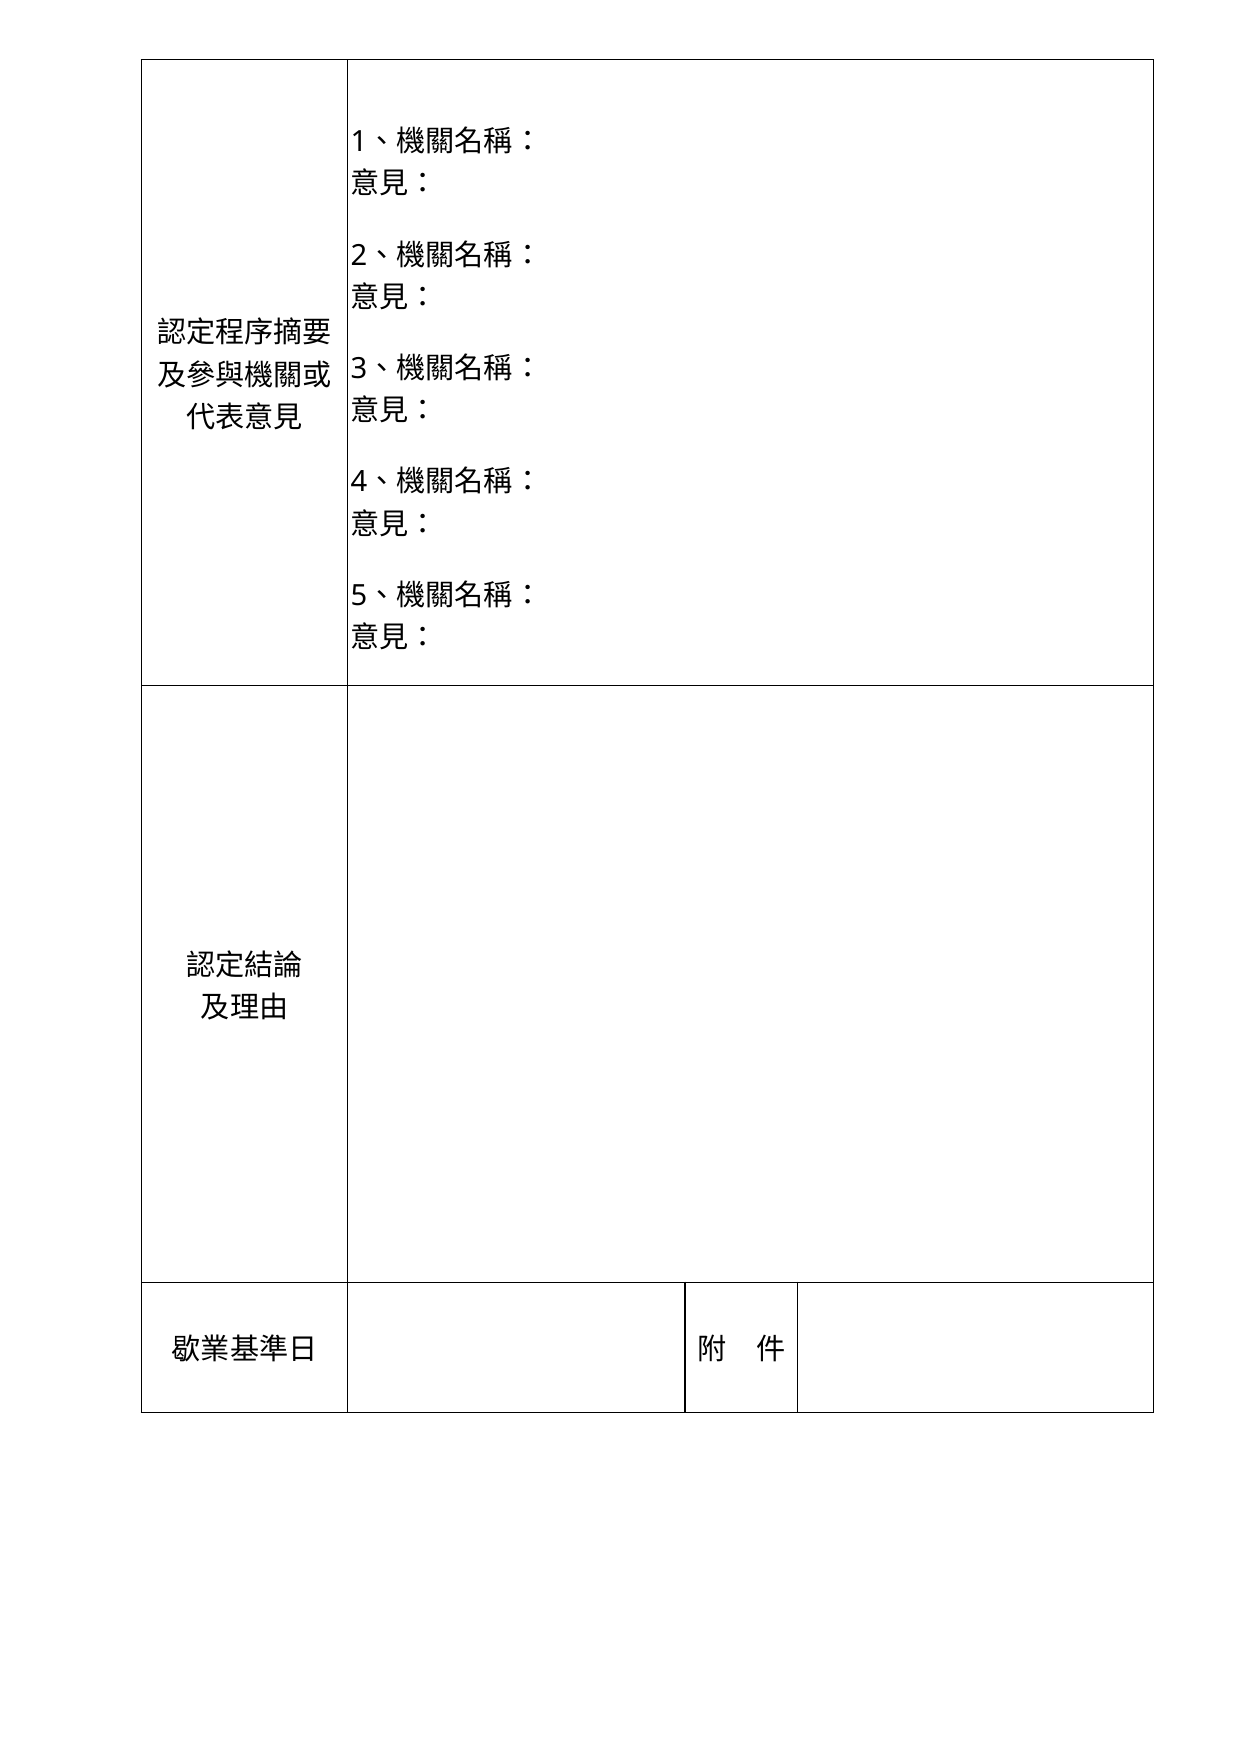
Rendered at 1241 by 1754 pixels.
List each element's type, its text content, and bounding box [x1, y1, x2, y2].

table_cell [798, 1283, 1153, 1412]
table_cell [348, 686, 1153, 1282]
table_cell 認定程序摘要及參與機關或代表意見 [142, 60, 347, 685]
table_cell 認定結論 及理由 [142, 686, 347, 1282]
table_cell 附 件 [686, 1283, 797, 1412]
table_cell [348, 1283, 684, 1412]
table_cell 1、機關名稱： 意見： 2、機關名稱： 意見： 3、機關名稱： 意見： 4、機關名稱： 意見： 5、機關名稱： 意見： [348, 60, 1153, 685]
table_cell 歇業基準日 [142, 1283, 347, 1412]
